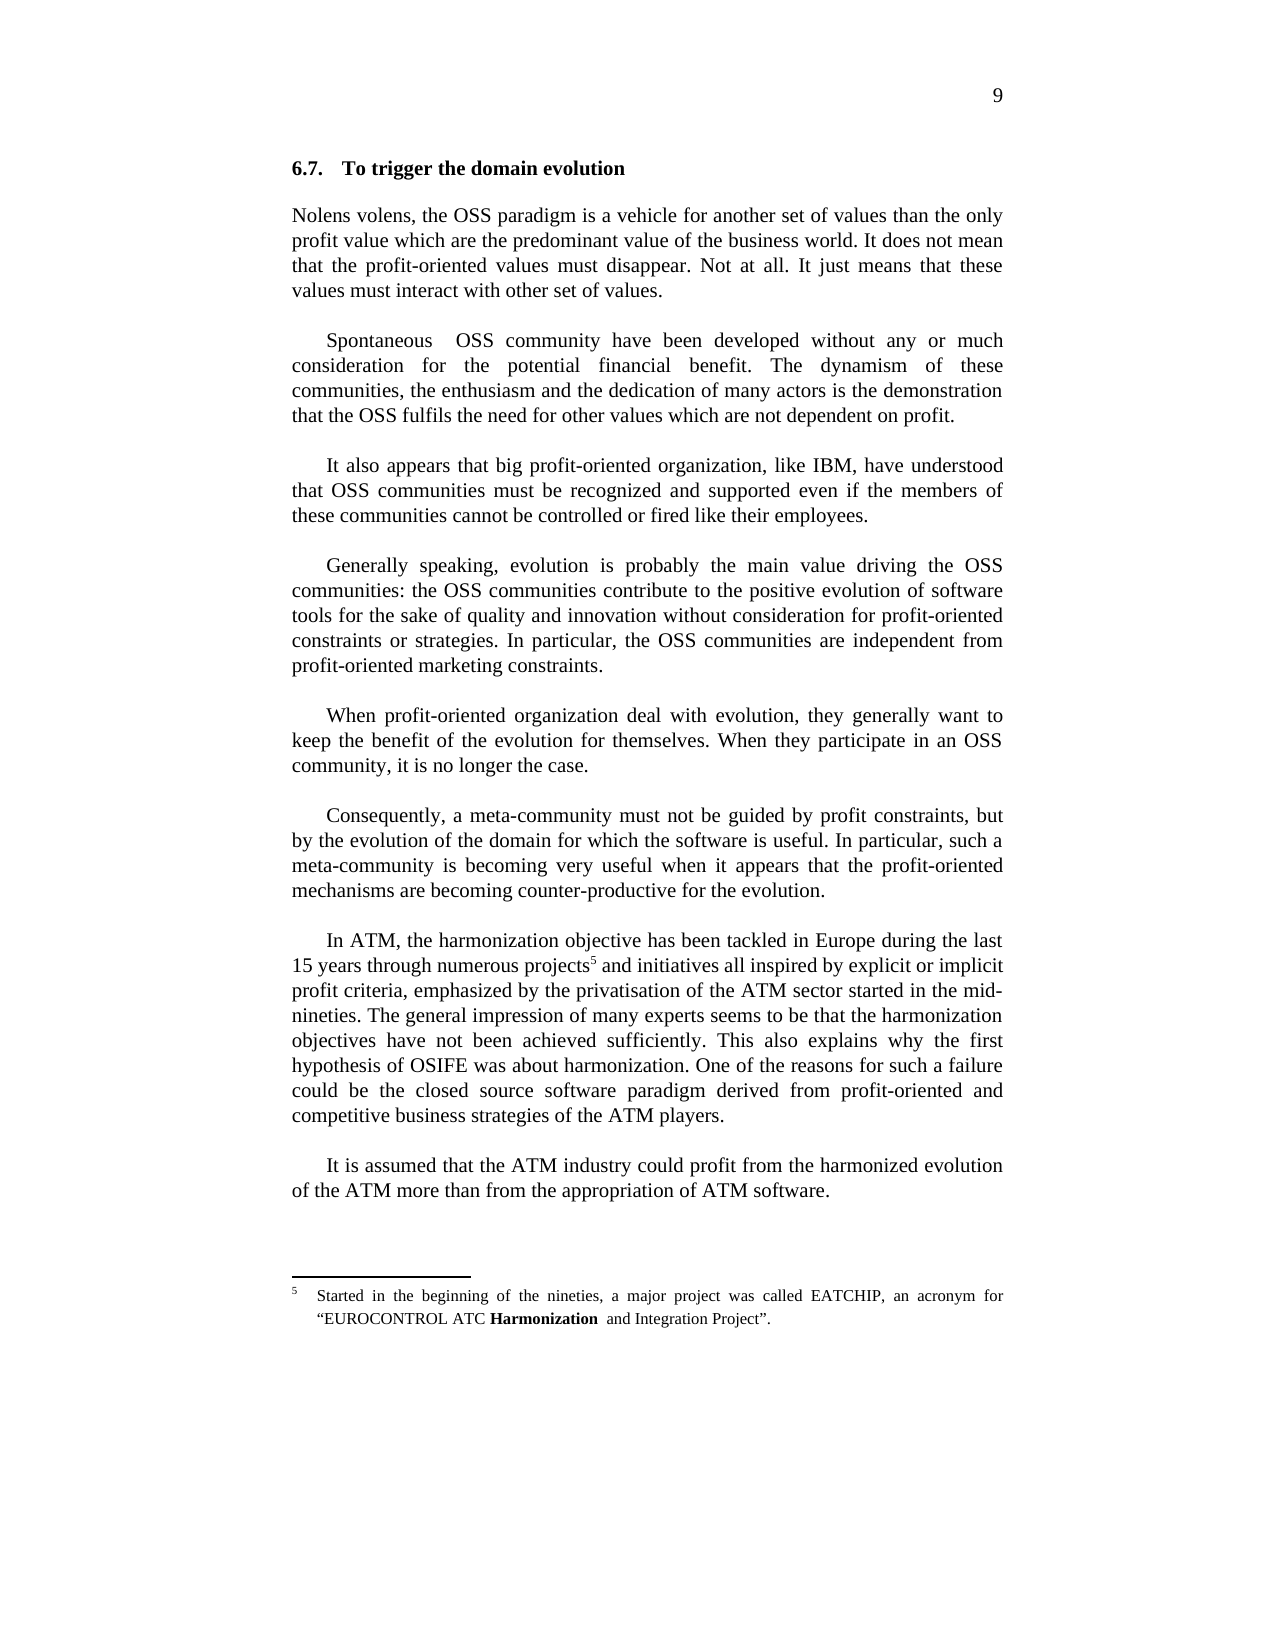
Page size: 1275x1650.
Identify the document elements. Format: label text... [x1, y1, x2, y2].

text When profit-oriented organization deal with evolution, they generally want to keep the benefit of the evolution for themselves. When they participate in an OSS community, it is no longer the case. [292, 702, 1004, 777]
text In ATM, the harmonization objective has been tackled in Europe during the last 15 years through numerous projects and initiatives all inspired by explicit or implicit profit criteria, emphasized by the privatisation of the ATM sector started in the mid-nineties. The general impression of many experts seems to be that the harmonization objectives have not been achieved sufficiently. This also explains why the first hypothesis of OSIFE was about harmonization. One of the reasons for such a failure could be the closed source software paradigm derived from profit-oriented and competitive business strategies of the ATM players. [292, 927, 1004, 1127]
text Started in the beginning of the nineties, a major project was called EATCHIP, an acronym for “EUROCONTROL ATC Harmonization and Integration Project”. [292, 1283, 1004, 1329]
text Generally speaking, evolution is probably the main value driving the OSS communities: the OSS communities contribute to the positive evolution of software tools for the sake of quality and innovation without consideration for profit-oriented constraints or strategies. In particular, the OSS communities are independent from profit-oriented marketing constraints. [292, 552, 1004, 677]
text Nolens volens, the OSS paradigm is a vehicle for another set of values than the only profit value which are the predominant value of the business world. It does not mean that the profit-oriented values must disappear. Not at all. It just means that these values must interact with other set of values. [292, 202, 1004, 302]
text It also appears that big profit-oriented organization, like IBM, have understood that OSS communities must be recognized and supported even if the members of these communities cannot be controlled or fired like their employees. [292, 452, 1004, 527]
subtitle To trigger the domain evolution [292, 150, 1004, 181]
text Consequently, a meta-community must not be guided by profit constraints, but by the evolution of the domain for which the software is useful. In particular, such a meta-community is becoming very useful when it appears that the profit-oriented mechanisms are becoming counter-productive for the evolution. [292, 802, 1004, 902]
text It is assumed that the ATM industry could profit from the harmonized evolution of the ATM more than from the appropriation of ATM software. [292, 1152, 1004, 1202]
text Spontaneous OSS community have been developed without any or much consideration for the potential financial benefit. The dynamism of these communities, the enthusiasm and the dedication of many actors is the demonstration that the OSS fulfils the need for other values which are not dependent on profit. [292, 327, 1004, 427]
